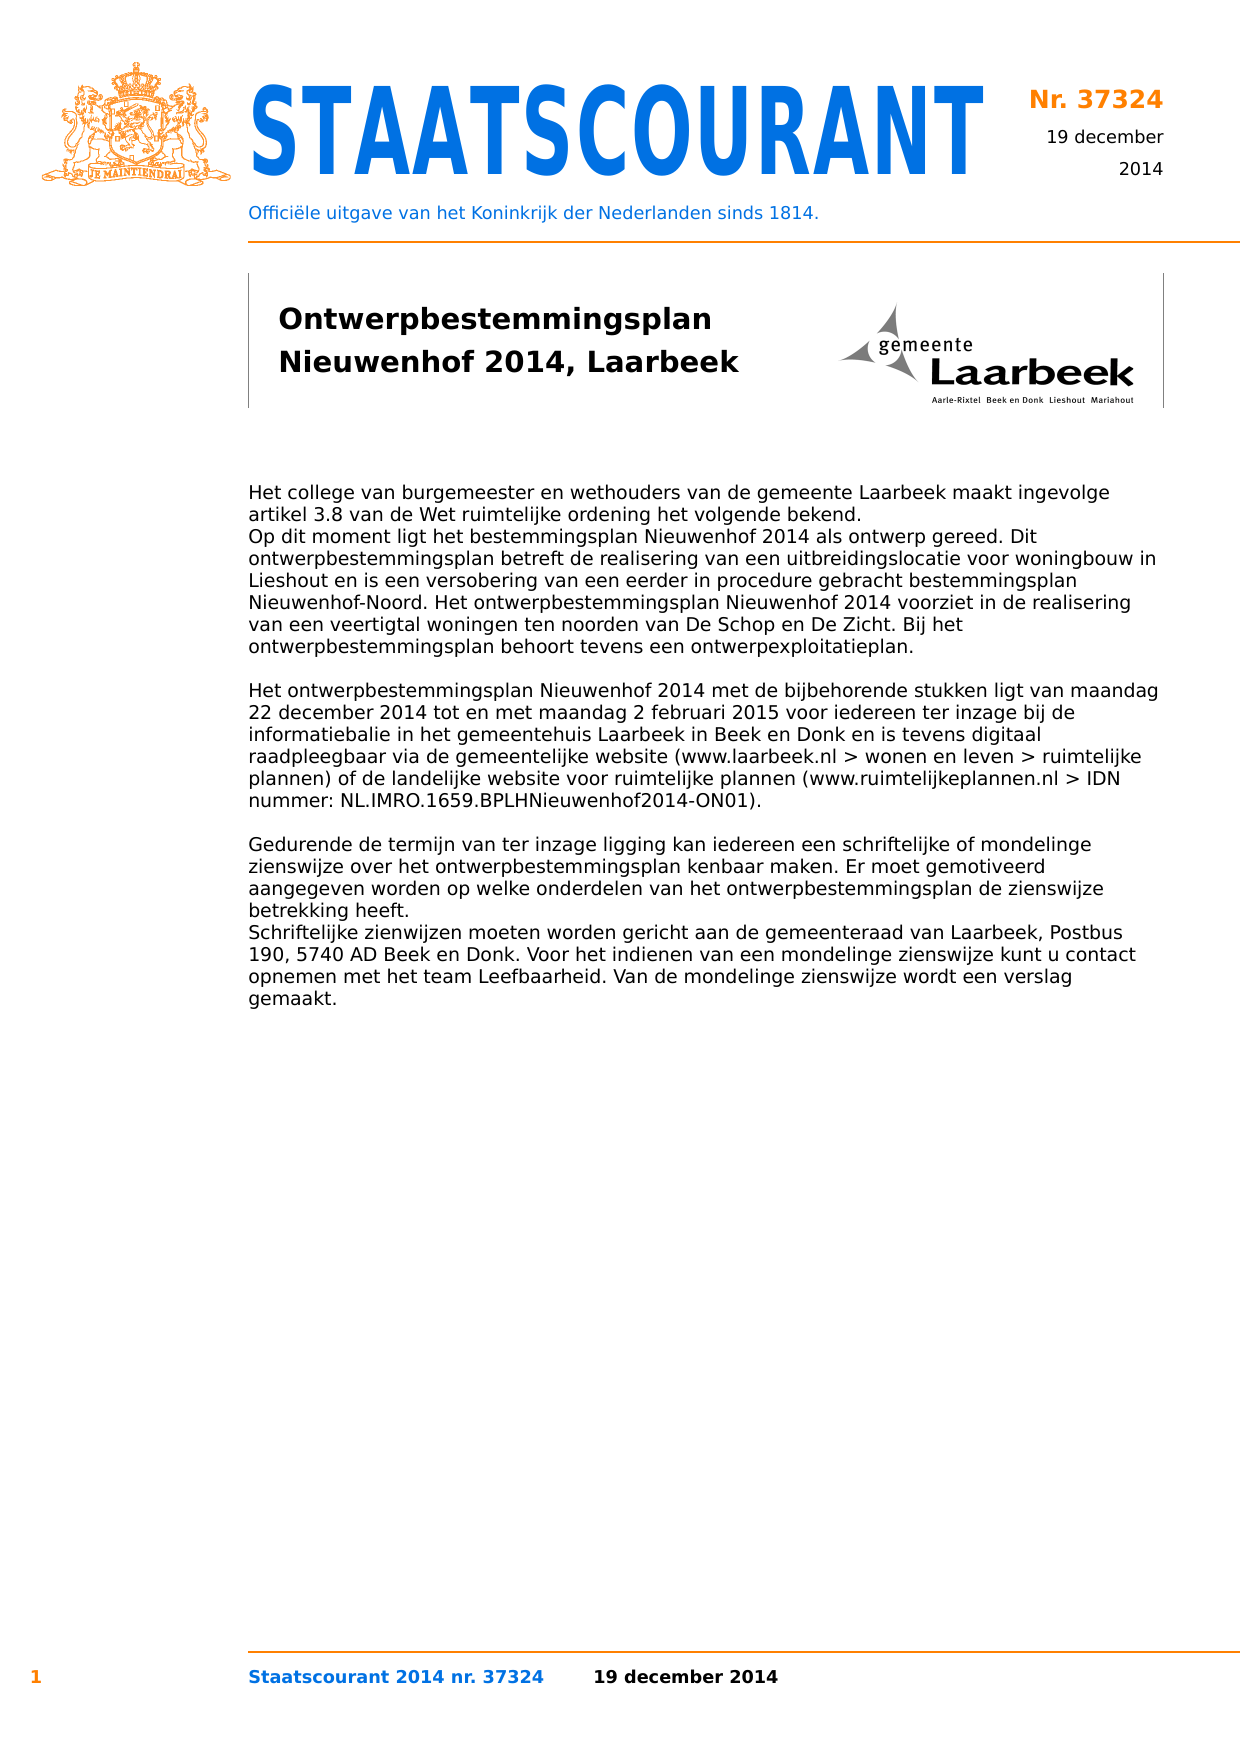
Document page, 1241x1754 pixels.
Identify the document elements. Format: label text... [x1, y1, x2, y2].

text Op dit moment ligt het bestemmingsplan Nieuwenhof 2014 als ontwerp gereed. Dit ontwerpbestemmingsplan betreft de realisering van een uitbreidingslocatie voor woningbouw in Lieshout en is een versobering van een eerder in procedure gebracht bestemmingsplan Nieuwenhof-Noord. Het ontwerpbestemmingsplan Nieuwenhof 2014 voorziet in de realisering van een veertigtal woningen ten noorden van De Schop en De Zicht. Bij het ontwerpbestemmingsplan behoort tevens een ontwerpexploitatieplan. [248, 526, 1163, 658]
picture [838, 302, 1134, 403]
text Het ontwerpbestemmingsplan Nieuwenhof 2014 met de bijbehorende stukken ligt van maandag 22 december 2014 tot en met maandag 2 februari 2015 voor iedereen ter inzage bij de informatiebalie in het gemeentehuis Laarbeek in Beek en Donk en is tevens digitaal raadpleegbaar via de gemeentelijke website (www.laarbeek.nl > wonen en leven > ruimtelijke plannen) of de landelijke website voor ruimtelijke plannen (www.ruimtelijkeplannen.nl > IDN nummer: NL.IMRO.1659.BPLHNieuwenhof2014-ON01). [248, 680, 1163, 812]
text Gedurende de termijn van ter inzage ligging kan iedereen een schriftelijke of mondelinge zienswijze over het ontwerpbestemmingsplan kenbaar maken. Er moet gemotiveerd aangegeven worden op welke onderdelen van het ontwerpbestemmingsplan de zienswijze betrekking heeft. [248, 834, 1163, 922]
table_cell Officiële uitgave van het Koninkrijk der Nederlanden sinds 1814. [248, 203, 1240, 241]
text Schriftelijke zienwijzen moeten worden gericht aan de gemeenteraad van Laarbeek, Postbus 190, 5740 AD Beek en Donk. Voor het indienen van een mondelinge zienswijze kunt u contact opnemen met het team Leefbaarheid. Van de mondelinge zienswijze wordt een verslag gemaakt. [248, 922, 1163, 1009]
table_cell 2014 [998, 153, 1240, 203]
table_cell 19 december [998, 121, 1240, 153]
text Het college van burgemeester en wethouders van de gemeente Laarbeek maakt ingevolge artikel 3.8 van de Wet ruimtelijke ordening het volgende bekend. [248, 482, 1163, 526]
table_header Nr. 37324 [998, 62, 1240, 121]
picture [41, 62, 231, 186]
table_header STAATSCOURANT [248, 62, 998, 203]
table_header [25, 62, 248, 241]
subtitle Ontwerpbestemmingsplan Nieuwenhof 2014, Laarbeek [249, 273, 1163, 408]
